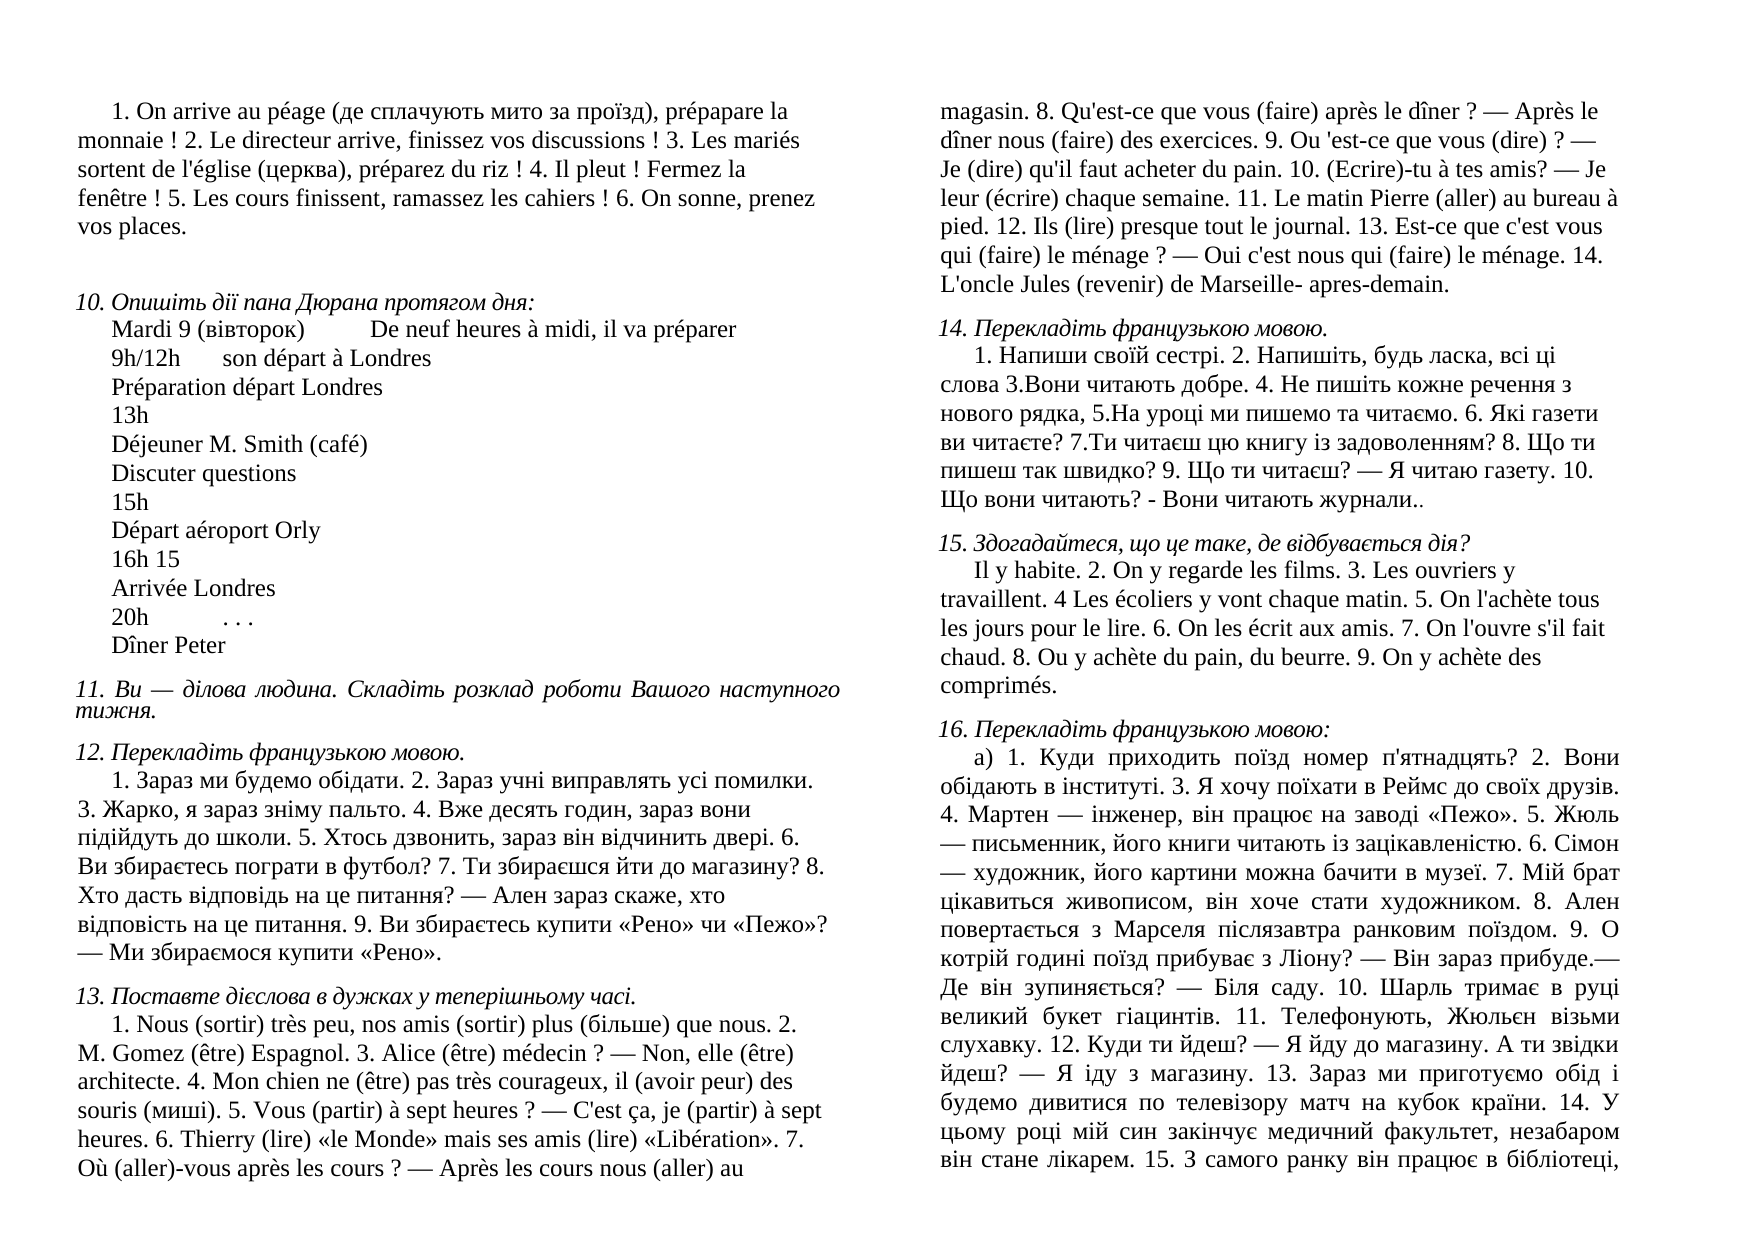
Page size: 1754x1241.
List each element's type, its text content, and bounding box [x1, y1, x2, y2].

text 12. Перекладіть французькою мовою. [257, 745, 843, 765]
text 15h [77, 487, 831, 516]
text 1. Nous (sortir) très peu, nos amis (sortir) plus (більше) que nous. 2. M. Gomez (être) Espagnol. 3. Alice (être) médecin ? — Non, elle (être) architecte. 4. Mon chien ne (être) pas très courageux, il (avoir peur) des souris (миші). 5. Vous (partir) à sept heures ? — C'est ça, je (partir) à sept heures. 6. Thierry (lire) «le Monde» mais ses amis (lire) «Libération». 7. Où (aller)-vous après les cours ? — Après les cours nous (aller) au [77, 1009, 831, 1181]
text a) 1. Куди приходить поїзд номер п'ятнадцять? 2. Вони обідають в інституті. 3. Я хочу поїхати в Реймс до своїх друзів. 4. Мартен — інженер, він працює на заводі «Пежо». 5. Жюль — письменник, його книги читають із зацікавленістю. 6. Сімон — художник, його картини можна бачити в музеї. 7. Мій брат цікавиться живописом, він хоче стати художником. 8. Ален повертається з Марселя післязавтра ранковим поїздом. 9. О котрій годині поїзд прибуває з Ліону? — Він зараз прибуде.— Де він зупиняється? — Біля саду. 10. Шарль тримає в руці великий букет гіацинтів. 11. Телефонують, Жюльєн візьми слухавку. 12. Куди ти йдеш? — Я йду до магазину. А ти звідки йдеш? — Я іду з магазину. 13. Зараз ми приготуємо обід і будемо дивитися по телевізору матч на кубок країни. 14. У цьому році мій син закінчує медичний факультет, незабаром він стане лікарем. 15. З самого ранку він працює в бібліотеці, [940, 742, 1620, 1173]
text Départ aéroport Orly [77, 516, 831, 544]
text Déjeuner M. Smith (café) [77, 429, 831, 458]
text 10. Опишіть дії пана Дюрана протягом дня: [75, 294, 303, 314]
text 10. Опишіть дії пана Дюрана протягом дня: [309, 294, 843, 314]
text 16. Перекладіть французькою мовою: [1120, 722, 1633, 742]
text 14. Перекладіть французькою мовою. [1120, 320, 1633, 340]
text 12. Перекладіть французькою мовою. [75, 745, 258, 765]
text 20h . . . [77, 602, 831, 631]
text Dîner Peter [77, 631, 831, 659]
text Discuter questions [77, 458, 831, 487]
text Préparation départ Londres [77, 372, 831, 401]
text 1. Зараз ми будемо обідати. 2. Зараз учні виправлять усі помилки. 3. Жарко, я зараз зніму пальто. 4. Вже десять годин, зараз вони підійдуть до школи. 5. Хтось дзвонить, зараз він відчинить двері. 6. Ви збираєтесь пограти в футбол? 7. Ти збираєшся йти до магазину? 8. Хто дасть відповідь на це питання? — Ален зараз скаже, хто відповість на це питання. 9. Ви збираєтесь купити «Рено» чи «Пежо»? — Ми збираємося купити «Рено». [77, 765, 831, 966]
text 13. Поставте дієслова в дужках у теперішньому часі. [75, 989, 843, 1009]
text 14. Перекладіть французькою мовою. [938, 320, 1122, 340]
text 16h 15 [77, 544, 831, 573]
text Mardi 9 (вівторок) De neuf heures à midi, il va préparer [77, 314, 831, 343]
text 15. Здогадайтеся, що це таке, де відбувається дія? [938, 535, 1633, 556]
text Arrivée Londres [77, 573, 831, 602]
text 9h/12h son départ à Londres [77, 343, 831, 372]
text 11. Ви — ділова людина. Складіть розклад роботи Вашого наступного тижня. [75, 682, 843, 722]
text 16. Перекладіть французькою мовою: [938, 722, 1121, 742]
text 1. On arrive au péage (де сплачують мито за проїзд), prépapare la monnaie ! 2. Le directeur arrive, finissez vos discussions ! 3. Les mariés sortent de l'église (церква), préparez du riz ! 4. Il pleut ! Fermez la fenêtre ! 5. Les cours finissent, ramassez les cahiers ! 6. On sonne, prenez vos places. [77, 96, 831, 240]
text 13h [77, 401, 831, 429]
text magasin. 8. Qu'est-ce que vous (faire) après le dîner ? — Après le dîner nous (faire) des exercices. 9. Ou 'est-ce que vous (dire) ? — Je (dire) qu'il faut acheter du pain. 10. (Ecrire)-tu à tes amis? — Je leur (écrire) chaque semaine. 11. Le matin Pierre (aller) au bureau à pied. 12. Ils (lire) presque tout le journal. 13. Est-ce que c'est vous qui (faire) le ménage ? — Oui c'est nous qui (faire) le ménage. 14. L'oncle Jules (revenir) de Marseille- apres-demain. [940, 96, 1620, 298]
text Іl y habite. 2. On y regarde les films. 3. Les ouvriers y travaillent. 4 Les écoliers y vont chaque matin. 5. On l'achète tous les jours pour le lire. 6. On les écrit aux amis. 7. On l'ouvre s'il fait chaud. 8. Ou y achète du pain, du beurre. 9. On y achète des comprimés. [940, 556, 1620, 699]
text 1. Напиши своїй сестрі. 2. Напишіть, будь ласка, всі ці слова 3.Вони читають добре. 4. Не пишіть кожне речення з нового рядка, 5.Нa уроці ми пишемо та читаємо. 6. Які газети ви читаєте? 7.Ти читаєш цю книгу із задоволенням? 8. Що ти пишеш так швидко? 9. Що ти читаєш? — Я читаю газету. 10. Що вони читають? - Вони читають журнали.. [940, 340, 1620, 513]
